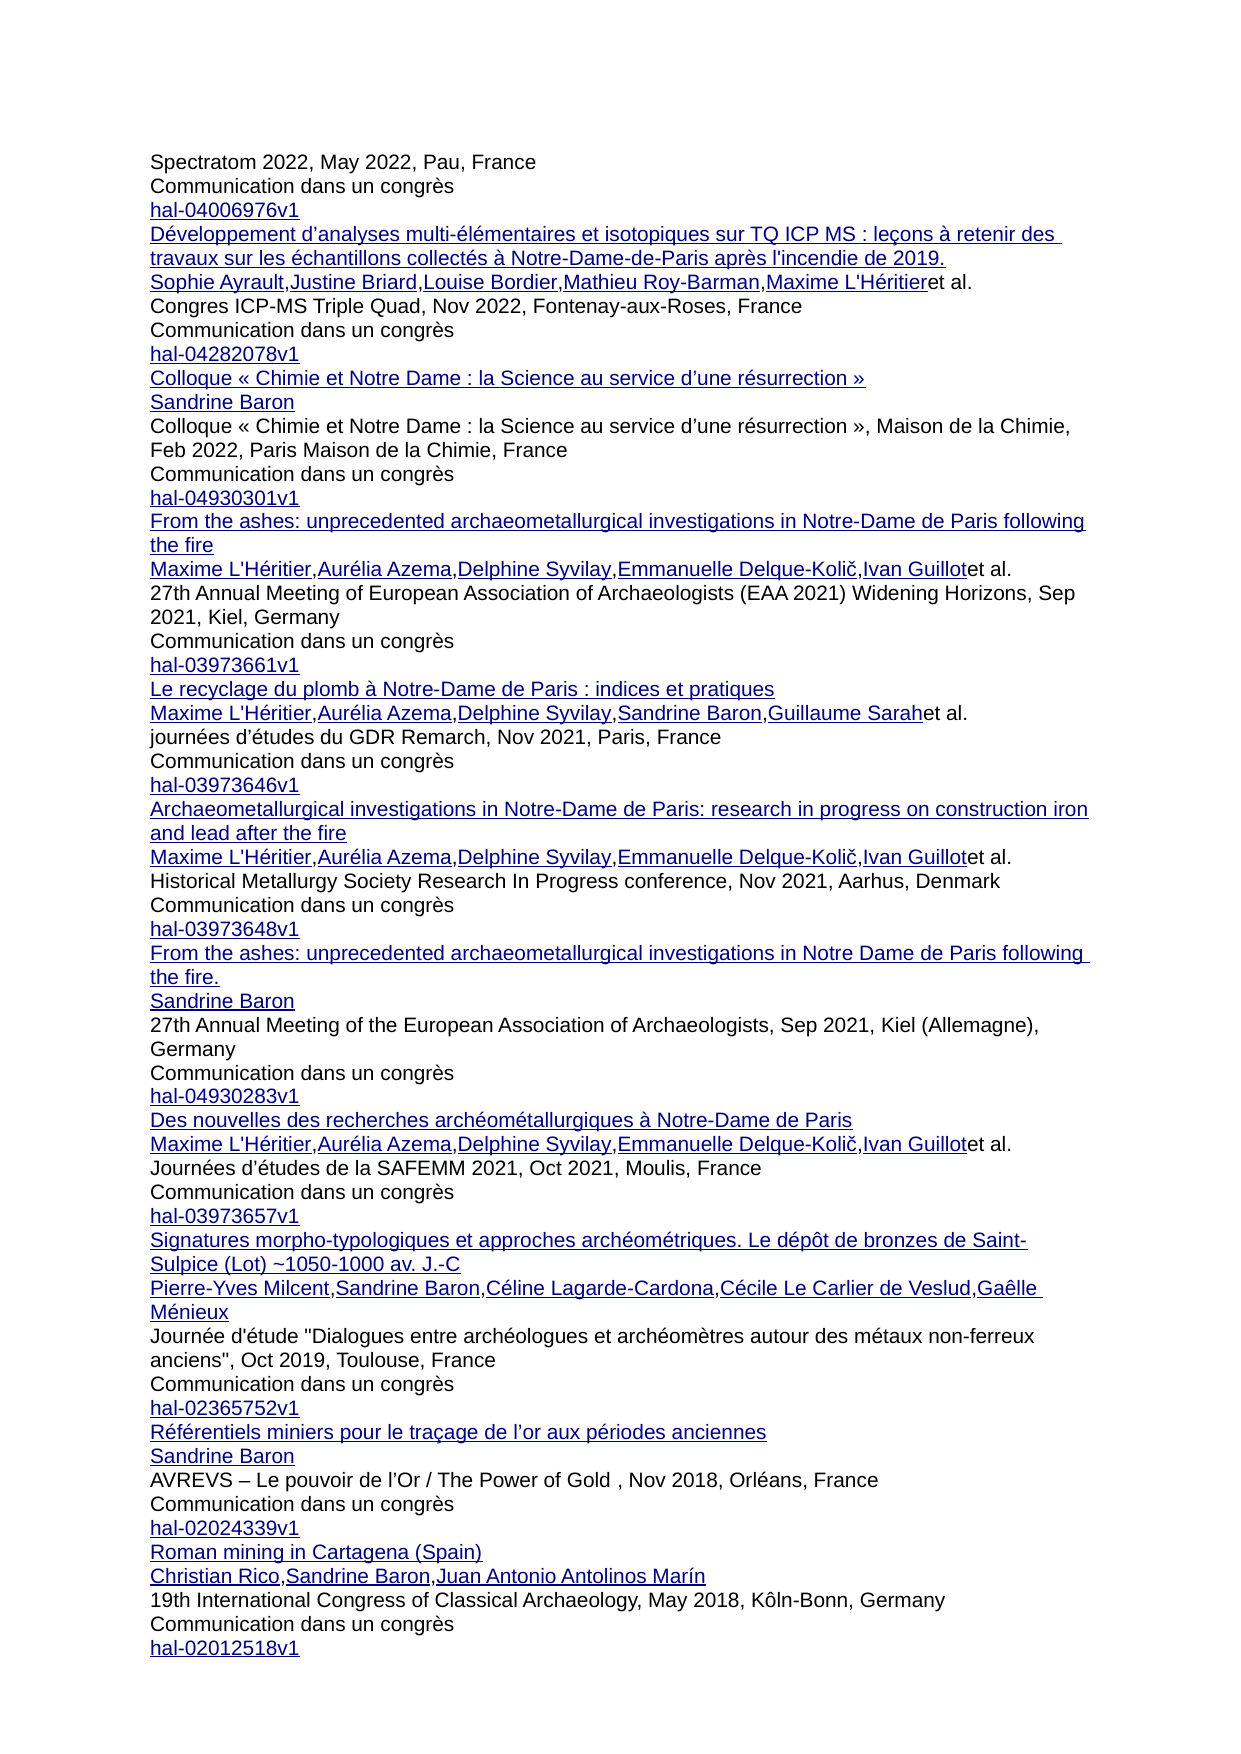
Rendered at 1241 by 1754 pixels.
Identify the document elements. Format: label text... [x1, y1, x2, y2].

table_cell Référentiels miniers pour le traçage de l’or aux périodes anciennes Sandrine Baron AVREVS – Le pouvoir de l’Or / The Power of Gold , Nov 2018, Orléans, France Communication dans un congrès hal-02024339v1 [150, 1420, 1090, 1539]
table_cell From the ashes: unprecedented archaeometallurgical investigations in Notre-Dame de Paris following the fire Maxime L'Héritier,Aurélia Azema,Delphine Syvilay,Emmanuelle Delque-Količ,Ivan Guillotet al. 27th Annual Meeting of European Association of Archaeologists (EAA 2021) Widening Horizons, Sep 2021, Kiel, Germany Communication dans un congrès hal-03973661v1 [150, 509, 1090, 677]
table_cell the fire. Sandrine Baron 27th Annual Meeting of the European Association of Archaeologists, Sep 2021, Kiel (Allemagne), Germany Communication dans un congrès hal-04930283v1 [150, 963, 1090, 1108]
table_cell Développement d’analyses multi-élémentaires et isotopiques sur TQ ICP MS : leçons à retenir des travaux sur les échantillons collectés à Notre-Dame-de-Paris après l'incendie de 2019. Sophie Ayrault,Justine Briard,Louise Bordier,Mathieu Roy-Barman,Maxime L'Héritieret al. Congres ICP-MS Triple Quad, Nov 2022, Fontenay-aux-Roses, France Communication dans un congrès hal-04282078v1 [150, 222, 1090, 366]
table_cell Archaeometallurgical investigations in Notre-Dame de Paris: research in progress on construction iron and lead after the fire Maxime L'Héritier,Aurélia Azema,Delphine Syvilay,Emmanuelle Delque-Količ,Ivan Guillotet al. Historical Metallurgy Society Research In Progress conference, Nov 2021, Aarhus, Denmark Communication dans un congrès hal-03973648v1 [150, 797, 1090, 941]
table_cell Signatures morpho-typologiques et approches archéométriques. Le dépôt de bronzes de Saint-Sulpice (Lot) ~1050-1000 av. J.-C Pierre-Yves Milcent,Sandrine Baron,Céline Lagarde-Cardona,Cécile Le Carlier de Veslud,Gaêlle Ménieux Journée d'étude "Dialogues entre archéologues et archéomètres autour des métaux non-ferreux anciens", Oct 2019, Toulouse, France Communication dans un congrès hal-02365752v1 [150, 1228, 1090, 1420]
table_cell Colloque « Chimie et Notre Dame : la Science au service d’une résurrection » Sandrine Baron Colloque « Chimie et Notre Dame : la Science au service d’une résurrection », Maison de la Chimie, Feb 2022, Paris Maison de la Chimie, France Communication dans un congrès hal-04930301v1 [150, 366, 1090, 509]
table_cell From the ashes: unprecedented archaeometallurgical investigations in Notre Dame de Paris following [150, 941, 1090, 962]
table_cell Le recyclage du plomb à Notre-Dame de Paris : indices et pratiques Maxime L'Héritier,Aurélia Azema,Delphine Syvilay,Sandrine Baron,Guillaume Sarahet al. journées d’études du GDR Remarch, Nov 2021, Paris, France Communication dans un congrès hal-03973646v1 [150, 677, 1090, 797]
table_cell Roman mining in Cartagena (Spain) Christian Rico,Sandrine Baron,Juan Antonio Antolinos Marín 19th International Congress of Classical Archaeology, May 2018, Kôln-Bonn, Germany Communication dans un congrès hal-02012518v1 [150, 1540, 1090, 1659]
table_cell Des nouvelles des recherches archéométallurgiques à Notre-Dame de Paris Maxime L'Héritier,Aurélia Azema,Delphine Syvilay,Emmanuelle Delque-Količ,Ivan Guillotet al. Journées d’études de la SAFEMM 2021, Oct 2021, Moulis, France Communication dans un congrès hal-03973657v1 [150, 1108, 1090, 1228]
table_cell Spectratom 2022, May 2022, Pau, France Communication dans un congrès hal-04006976v1 [150, 150, 1090, 222]
